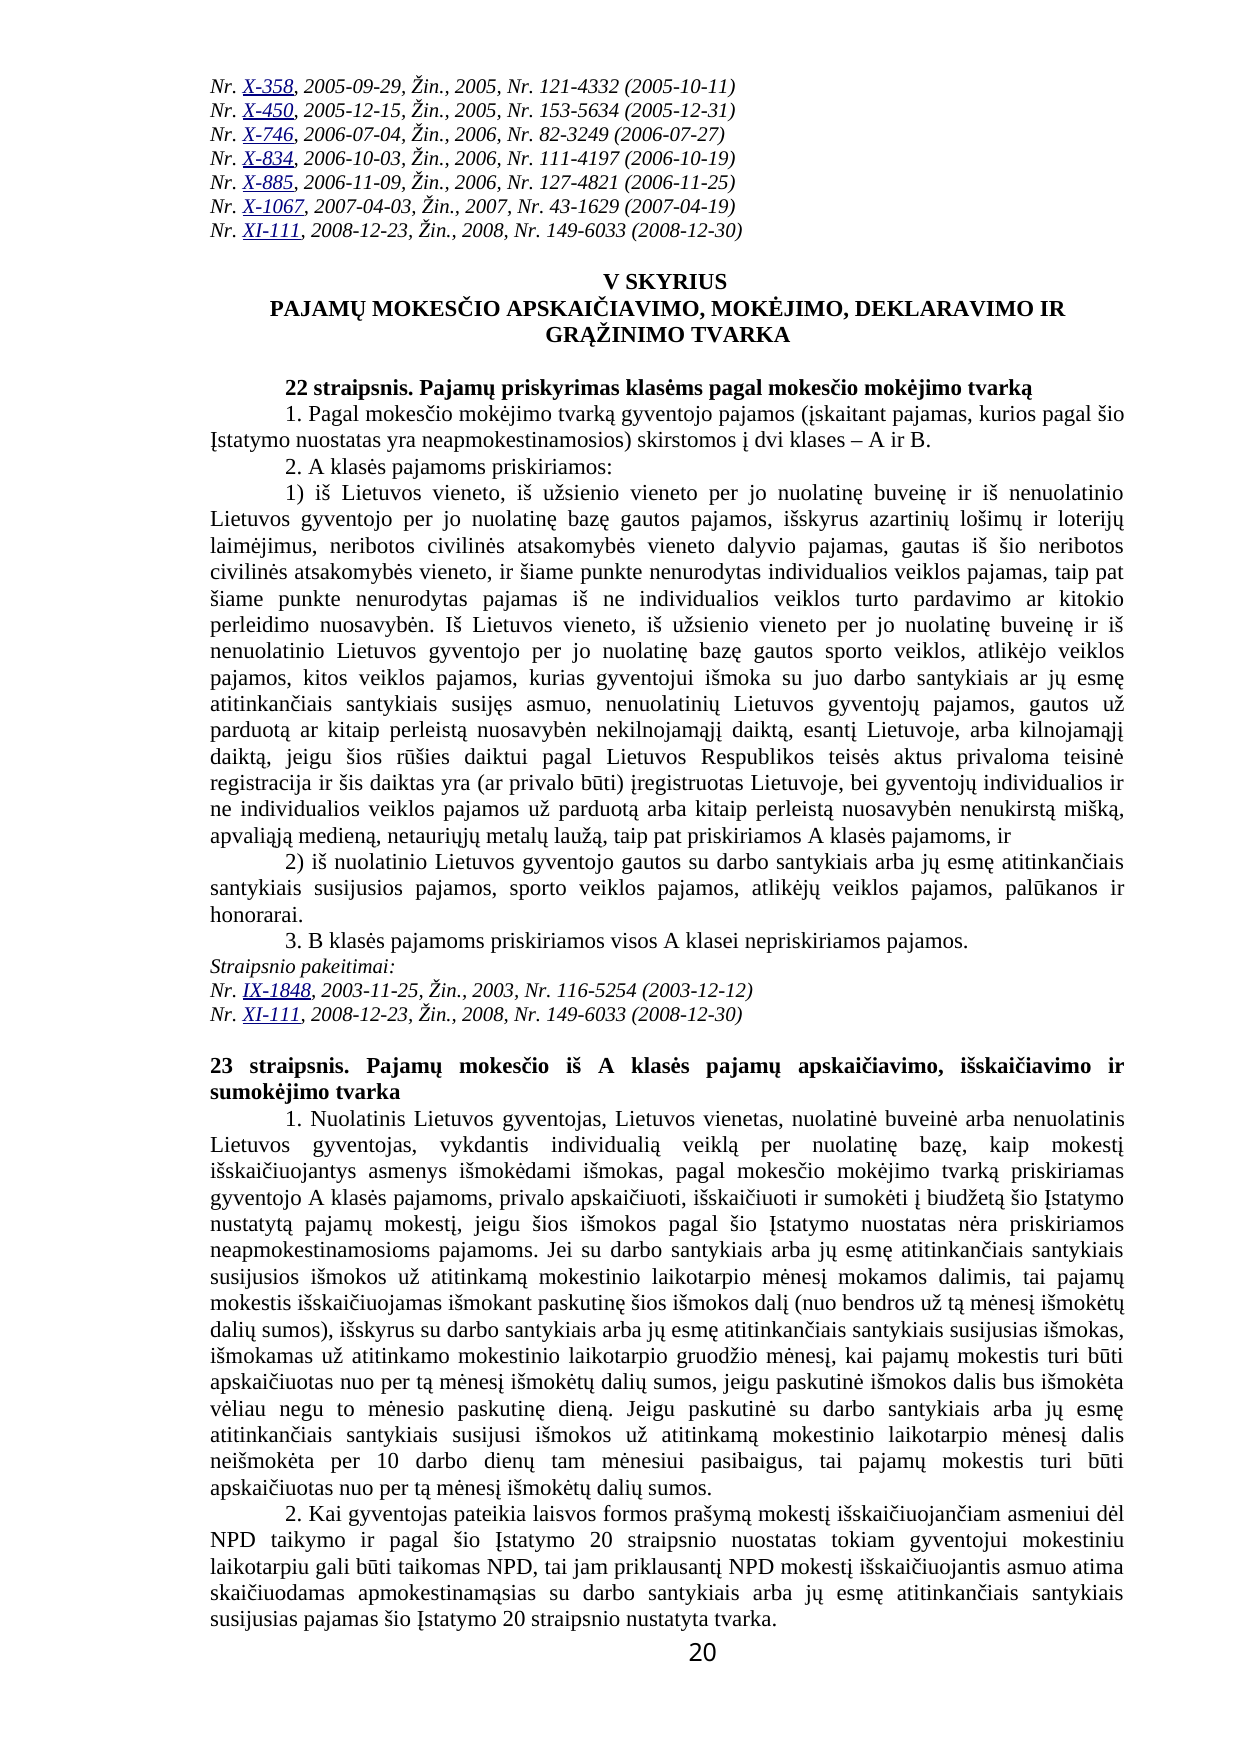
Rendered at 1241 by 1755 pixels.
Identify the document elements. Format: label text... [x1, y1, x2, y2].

text Nr. XI-111, 2008-12-23, Žin., 2008, Nr. 149-6033 (2008-12-30) [210, 218, 1126, 242]
text 22 straipsnis. Pajamų priskyrimas klasėms pagal mokesčio mokėjimo tvarką [210, 374, 1126, 400]
text Nr. X-1067, 2007-04-03, Žin., 2007, Nr. 43-1629 (2007-04-19) [210, 194, 1126, 218]
text 1) iš Lietuvos vieneto, iš užsienio vieneto per jo nuolatinę buveinę ir iš nenuolatinio Lietuvos gyventojo per jo nuolatinę bazę gautos pajamos, išskyrus azartinių lošimų ir loterijų laimėjimus, neribotos civilinės atsakomybės vieneto dalyvio pajamas, gautas iš šio neribotos civilinės atsakomybės vieneto, ir šiame punkte nenurodytas individualios veiklos pajamas, taip pat šiame punkte nenurodytas pajamas iš ne individualios veiklos turto pardavimo ar kitokio perleidimo nuosavybėn. Iš Lietuvos vieneto, iš užsienio vieneto per jo nuolatinę buveinę ir iš nenuolatinio Lietuvos gyventojo per jo nuolatinę bazę gautos sporto veiklos, atlikėjo veiklos pajamos, kitos veiklos pajamos, kurias gyventojui išmoka su juo darbo santykiais ar jų esmę atitinkančiais santykiais susijęs asmuo, nenuolatinių Lietuvos gyventojų pajamos, gautos už parduotą ar kitaip perleistą nuosavybėn nekilnojamąjį daiktą, esantį Lietuvoje, arba kilnojamąjį daiktą, jeigu šios rūšies daiktui pagal Lietuvos Respublikos teisės aktus privaloma teisinė registracija ir šis daiktas yra (ar privalo būti) įregistruotas Lietuvoje, bei gyventojų individualios ir ne individualios veiklos pajamos už parduotą arba kitaip perleistą nuosavybėn nenukirstą mišką, apvaliąją medieną, netauriųjų metalų laužą, taip pat priskiriamos A klasės pajamoms, ir [210, 479, 1126, 848]
text 23 straipsnis. Pajamų mokesčio iš A klasės pajamų apskaičiavimo, išskaičiavimo ir sumokėjimo tvarka [210, 1052, 1126, 1105]
text 2) iš nuolatinio Lietuvos gyventojo gautos su darbo santykiais arba jų esmę atitinkančiais santykiais susijusios pajamos, sporto veiklos pajamos, atlikėjų veiklos pajamos, palūkanos ir honorarai. [210, 848, 1126, 927]
text 2. A klasės pajamoms priskiriamos: [210, 453, 1126, 479]
text 1. Pagal mokesčio mokėjimo tvarką gyventojo pajamos (įskaitant pajamas, kurios pagal šio Įstatymo nuostatas yra neapmokestinamosios) skirstomos į dvi klases – A ir B. [210, 400, 1126, 453]
text Nr. IX-1848, 2003-11-25, Žin., 2003, Nr. 116-5254 (2003-12-12) [210, 978, 1126, 1002]
text Nr. X-885, 2006-11-09, Žin., 2006, Nr. 127-4821 (2006-11-25) [210, 170, 1126, 194]
text Nr. X-834, 2006-10-03, Žin., 2006, Nr. 111-4197 (2006-10-19) [210, 146, 1126, 170]
text Straipsnio pakeitimai: [210, 953, 1126, 978]
text Nr. X-746, 2006-07-04, Žin., 2006, Nr. 82-3249 (2006-07-27) [210, 122, 1126, 146]
text V SKYRIUS [210, 268, 1126, 295]
text 3. B klasės pajamoms priskiriamos visos A klasei nepriskiriamos pajamos. [210, 927, 1126, 953]
text 2. Kai gyventojas pateikia laisvos formos prašymą mokestį išskaičiuojančiam asmeniui dėl NPD taikymo ir pagal šio Įstatymo 20 straipsnio nuostatas tokiam gyventojui mokestiniu laikotarpiu gali būti taikomas NPD, tai jam priklausantį NPD mokestį išskaičiuojantis asmuo atima skaičiuodamas apmokestinamąsias su darbo santykiais arba jų esmę atitinkančiais santykiais susijusias pajamas šio Įstatymo 20 straipsnio nustatyta tvarka. [210, 1500, 1126, 1632]
text Nr. XI-111, 2008-12-23, Žin., 2008, Nr. 149-6033 (2008-12-30) [210, 1002, 1126, 1026]
text Nr. X-358, 2005-09-29, Žin., 2005, Nr. 121-4332 (2005-10-11) [210, 73, 1126, 98]
text PAJAMŲ MOKESČIO APSKAIČIAVIMO, MOKĖJIMO, DEKLARAVIMO IR GRĄŽINIMO TVARKA [210, 295, 1126, 347]
text Nr. X-450, 2005-12-15, Žin., 2005, Nr. 153-5634 (2005-12-31) [210, 98, 1126, 122]
text 1. Nuolatinis Lietuvos gyventojas, Lietuvos vienetas, nuolatinė buveinė arba nenuolatinis Lietuvos gyventojas, vykdantis individualią veiklą per nuolatinę bazę, kaip mokestį išskaičiuojantys asmenys išmokėdami išmokas, pagal mokesčio mokėjimo tvarką priskiriamas gyventojo A klasės pajamoms, privalo apskaičiuoti, išskaičiuoti ir sumokėti į biudžetą šio Įstatymo nustatytą pajamų mokestį, jeigu šios išmokos pagal šio Įstatymo nuostatas nėra priskiriamos neapmokestinamosioms pajamoms. Jei su darbo santykiais arba jų esmę atitinkančiais santykiais susijusios išmokos už atitinkamą mokestinio laikotarpio mėnesį mokamos dalimis, tai pajamų mokestis išskaičiuojamas išmokant paskutinę šios išmokos dalį (nuo bendros už tą mėnesį išmokėtų dalių sumos), išskyrus su darbo santykiais arba jų esmę atitinkančiais santykiais susijusias išmokas, išmokamas už atitinkamo mokestinio laikotarpio gruodžio mėnesį, kai pajamų mokestis turi būti apskaičiuotas nuo per tą mėnesį išmokėtų dalių sumos, jeigu paskutinė išmokos dalis bus išmokėta vėliau negu to mėnesio paskutinę dieną. Jeigu paskutinė su darbo santykiais arba jų esmę atitinkančiais santykiais susijusi išmokos už atitinkamą mokestinio laikotarpio mėnesį dalis neišmokėta per 10 darbo dienų tam mėnesiui pasibaigus, tai pajamų mokestis turi būti apskaičiuotas nuo per tą mėnesį išmokėtų dalių sumos. [210, 1105, 1126, 1500]
